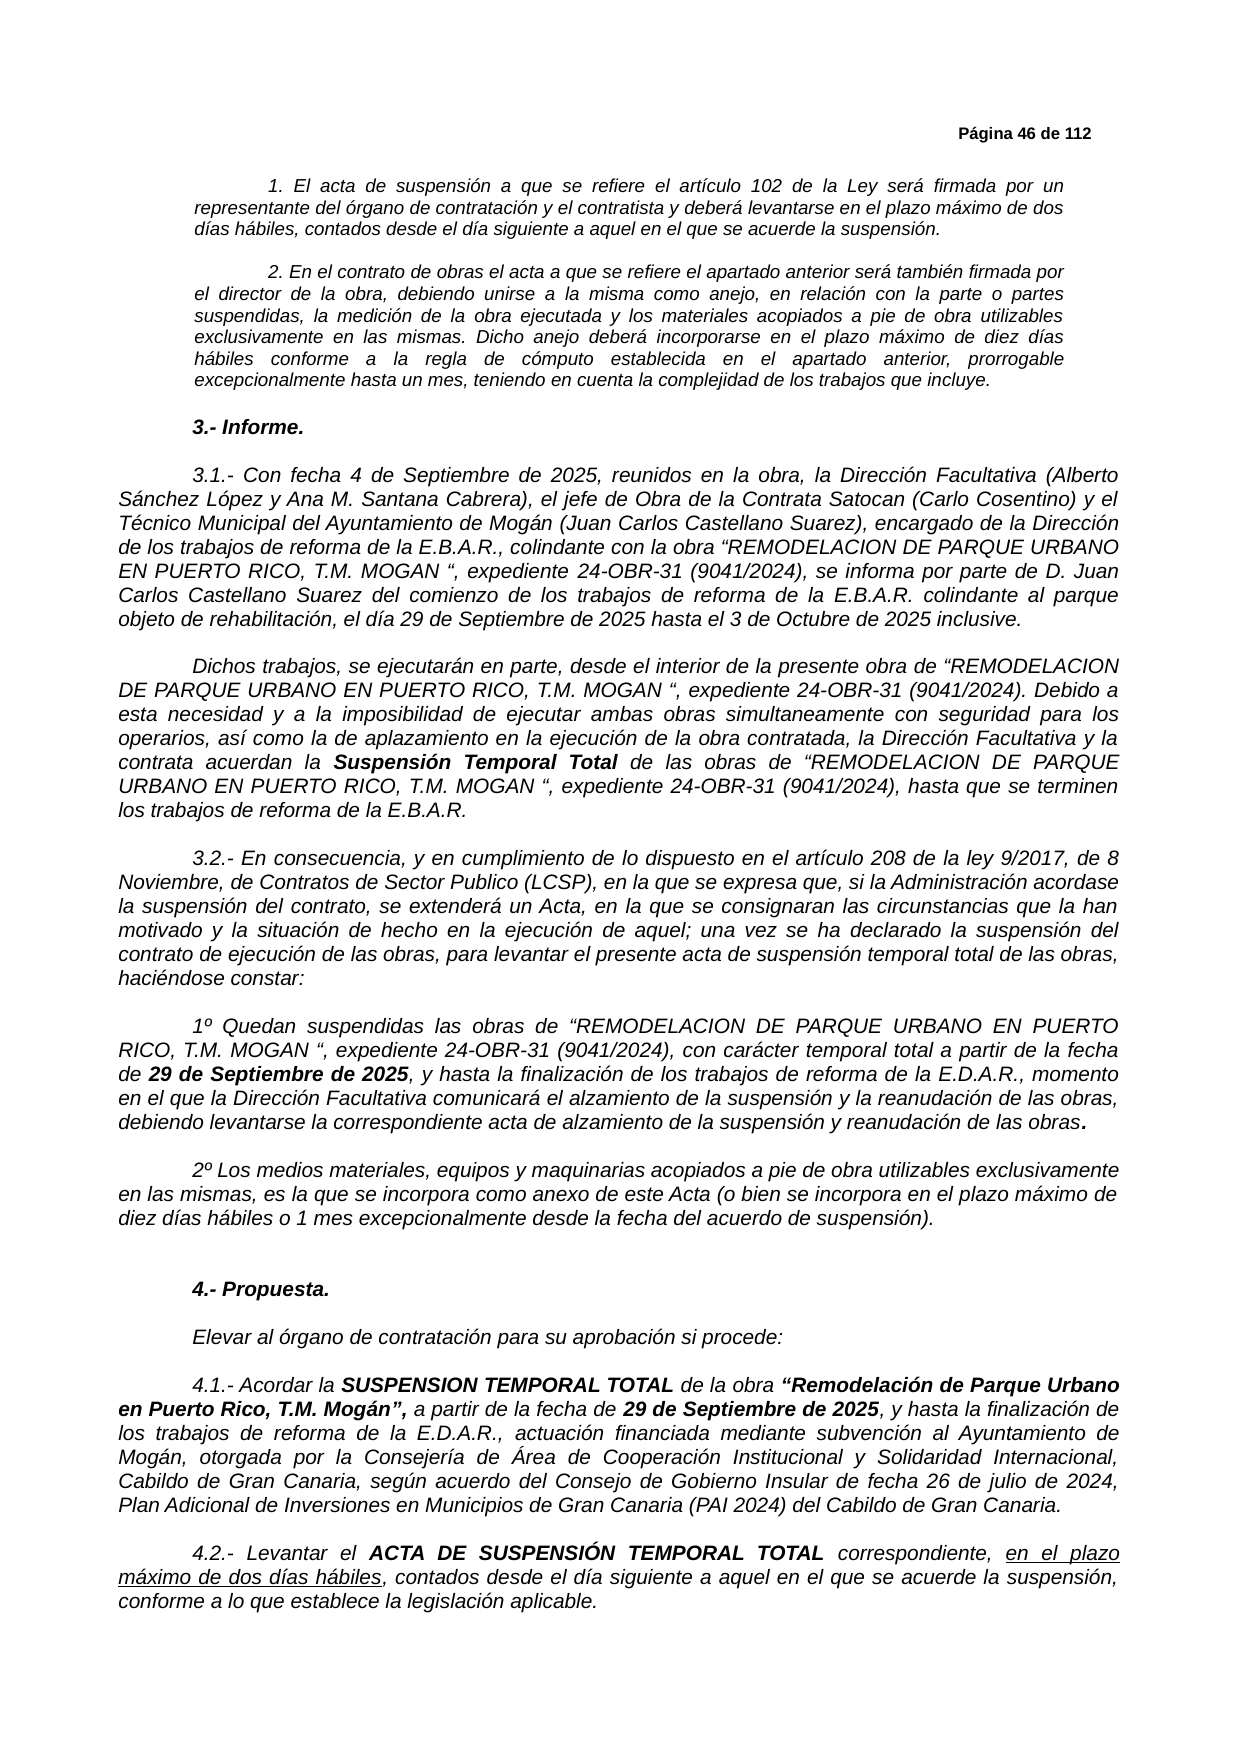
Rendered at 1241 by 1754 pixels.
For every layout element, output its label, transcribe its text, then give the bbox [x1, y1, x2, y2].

text 2º Los medios materiales, equipos y maquinarias acopiados a pie de obra utilizables exclusivamente en las mismas, es la que se incorpora como anexo de este Acta (o bien se incorpora en el plazo máximo de diez días hábiles o 1 mes excepcionalmente desde la fecha del acuerdo de suspensión). [118, 1157, 1122, 1229]
text 1. El acta de suspensión a que se refiere el artículo 102 de la Ley será firmada por un representante del órgano de contratación y el contratista y deberá levantarse en el plazo máximo de dos días hábiles, contados desde el día siguiente a aquel en el que se acuerde la suspensión. [194, 175, 1066, 240]
text 1º Quedan suspendidas las obras de “REMODELACION DE PARQUE URBANO EN PUERTO RICO, T.M. MOGAN “, expediente 24-OBR-31 (9041/2024), con carácter temporal total a partir de la fecha de 29 de Septiembre de 2025, y hasta la finalización de los trabajos de reforma de la E.D.A.R., momento en el que la Dirección Facultativa comunicará el alzamiento de la suspensión y la reanudación de las obras, debiendo levantarse la correspondiente acta de alzamiento de la suspensión y reanudación de las obras. [118, 1014, 1122, 1133]
text 4.1.- Acordar la SUSPENSION TEMPORAL TOTAL de la obra “Remodelación de Parque Urbano en Puerto Rico, T.M. Mogán”, a partir de la fecha de 29 de Septiembre de 2025, y hasta la finalización de los trabajos de reforma de la E.D.A.R., actuación financiada mediante subvención al Ayuntamiento de Mogán, otorgada por la Consejería de Área de Cooperación Institucional y Solidaridad Internacional, Cabildo de Gran Canaria, según acuerdo del Consejo de Gobierno Insular de fecha 26 de julio de 2024, Plan Adicional de Inversiones en Municipios de Gran Canaria (PAI 2024) del Cabildo de Gran Canaria. [118, 1373, 1122, 1517]
text Elevar al órgano de contratación para su aprobación si procede: [118, 1325, 1122, 1349]
text 3.- Informe. [118, 415, 1122, 439]
text 3.2.- En consecuencia, y en cumplimiento de lo dispuesto en el artículo 208 de la ley 9/2017, de 8 Noviembre, de Contratos de Sector Publico (LCSP), en la que se expresa que, si la Administración acordase la suspensión del contrato, se extenderá un Acta, en la que se consignaran las circunstancias que la han motivado y la situación de hecho en la ejecución de aquel; una vez se ha declarado la suspensión del contrato de ejecución de las obras, para levantar el presente acta de suspensión temporal total de las obras, haciéndose constar: [118, 846, 1122, 990]
text Dichos trabajos, se ejecutarán en parte, desde el interior de la presente obra de “REMODELACION DE PARQUE URBANO EN PUERTO RICO, T.M. MOGAN “, expediente 24-OBR-31 (9041/2024). Debido a esta necesidad y a la imposibilidad de ejecutar ambas obras simultaneamente con seguridad para los operarios, así como la de aplazamiento en la ejecución de la obra contratada, la Dirección Facultativa y la contrata acuerdan la Suspensión Temporal Total de las obras de “REMODELACION DE PARQUE URBANO EN PUERTO RICO, T.M. MOGAN “, expediente 24-OBR-31 (9041/2024), hasta que se terminen los trabajos de reforma de la E.B.A.R. [118, 654, 1122, 822]
text 3.1.- Con fecha 4 de Septiembre de 2025, reunidos en la obra, la Dirección Facultativa (Alberto Sánchez López y Ana M. Santana Cabrera), el jefe de Obra de la Contrata Satocan (Carlo Cosentino) y el Técnico Municipal del Ayuntamiento de Mogán (Juan Carlos Castellano Suarez), encargado de la Dirección de los trabajos de reforma de la E.B.A.R., colindante con la obra “REMODELACION DE PARQUE URBANO EN PUERTO RICO, T.M. MOGAN “, expediente 24-OBR-31 (9041/2024), se informa por parte de D. Juan Carlos Castellano Suarez del comienzo de los trabajos de reforma de la E.B.A.R. colindante al parque objeto de rehabilitación, el día 29 de Septiembre de 2025 hasta el 3 de Octubre de 2025 inclusive. [118, 463, 1122, 630]
text 2. En el contrato de obras el acta a que se refiere el apartado anterior será también firmada por el director de la obra, debiendo unirse a la misma como anejo, en relación con la parte o partes suspendidas, la medición de la obra ejecutada y los materiales acopiados a pie de obra utilizables exclusivamente en las mismas. Dicho anejo deberá incorporarse en el plazo máximo de diez días hábiles conforme a la regla de cómputo establecida en el apartado anterior, prorrogable excepcionalmente hasta un mes, teniendo en cuenta la complejidad de los trabajos que incluye. [194, 261, 1066, 391]
text 4.2.- Levantar el ACTA DE SUSPENSIÓN TEMPORAL TOTAL correspondiente, en el plazo máximo de dos días hábiles, contados desde el día siguiente a aquel en el que se acuerde la suspensión, conforme a lo que establece la legislación aplicable. [118, 1541, 1122, 1613]
text 4.- Propuesta. [118, 1277, 1122, 1301]
